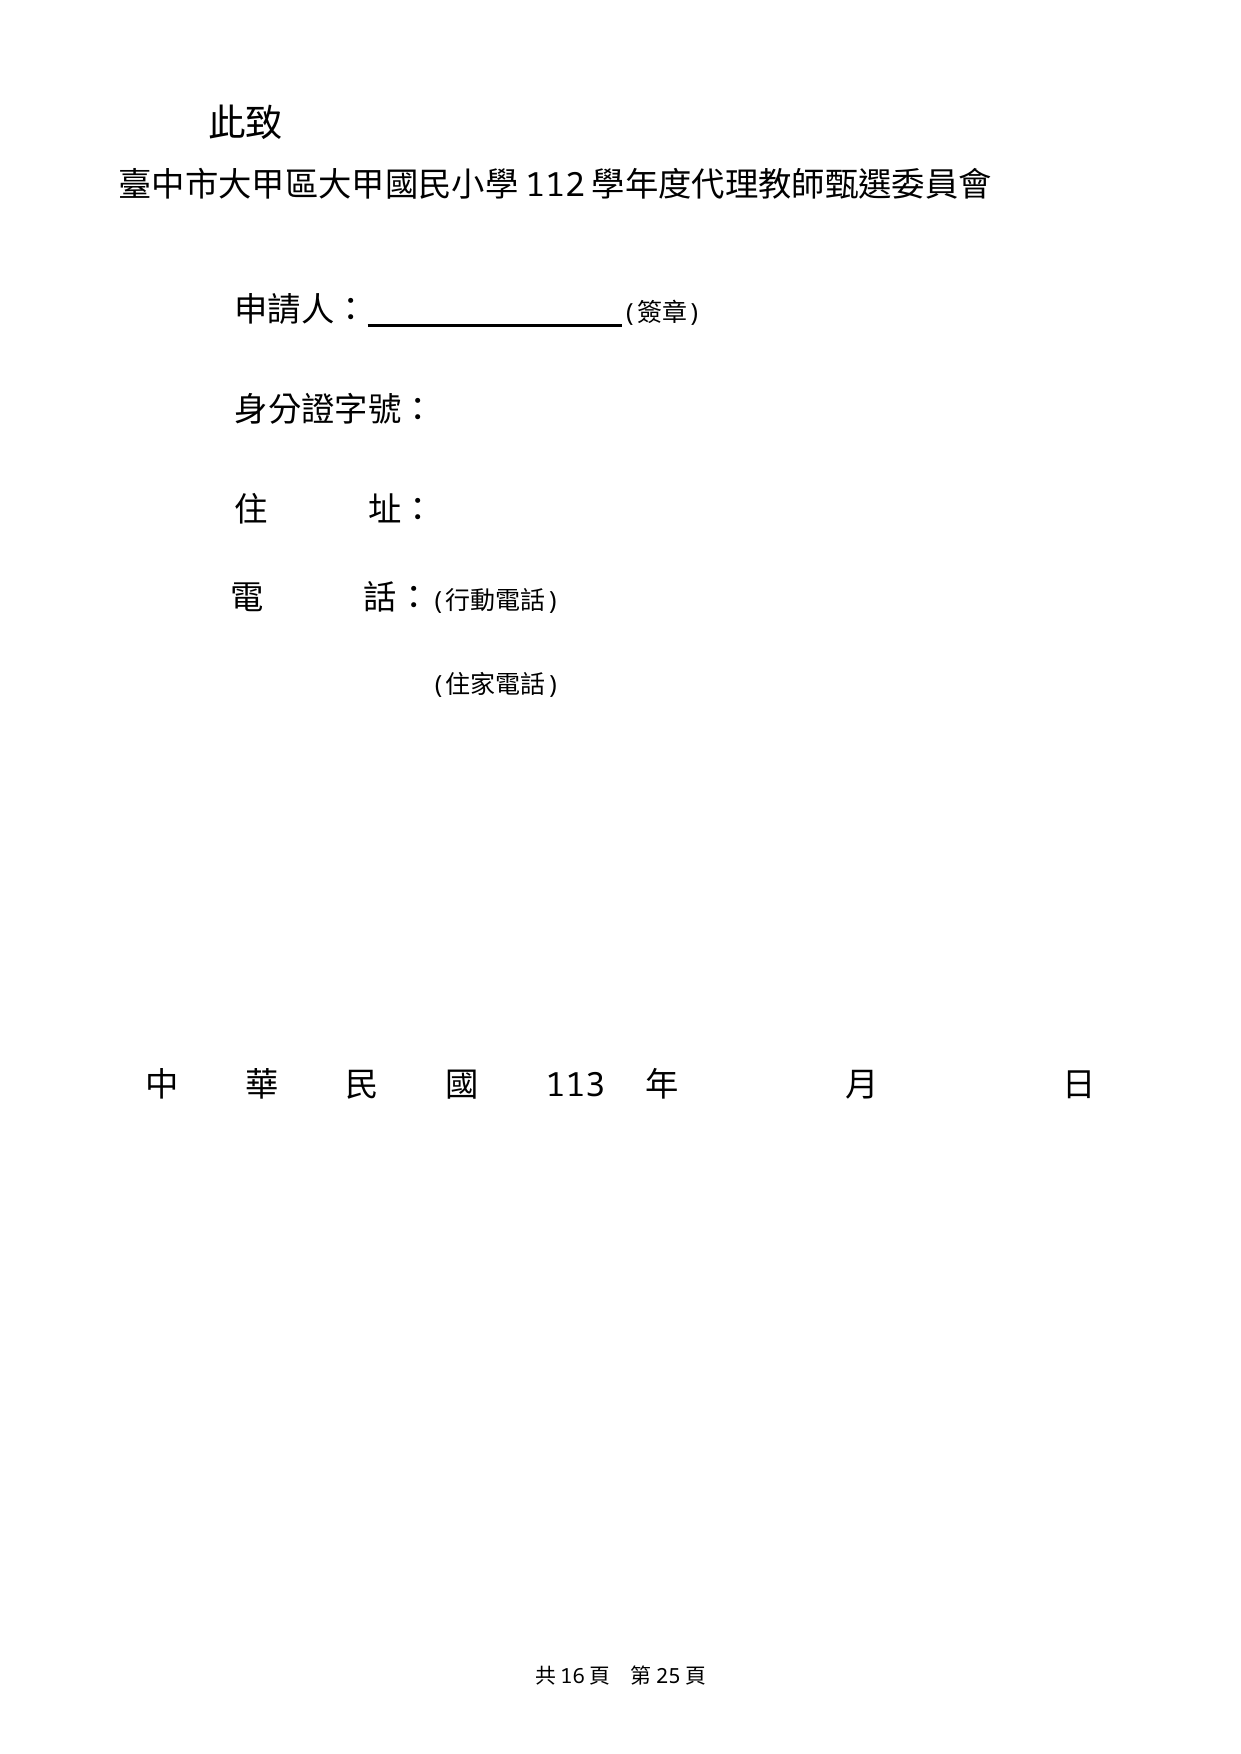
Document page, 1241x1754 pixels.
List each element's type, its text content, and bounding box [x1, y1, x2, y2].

text 此致 [118, 78, 1122, 141]
text 中 華 民 國 113 年 月 日 [118, 1041, 1122, 1103]
text 電 話：(行動電話) [230, 553, 1122, 616]
text 身分證字號： [118, 366, 1122, 428]
text (住家電話) [431, 641, 1122, 703]
text 住 址： [118, 466, 1122, 528]
text 臺中市大甲區大甲國民小學112學年度代理教師甄選委員會 [118, 141, 1122, 203]
text 申請人： (簽章) [118, 266, 1122, 328]
